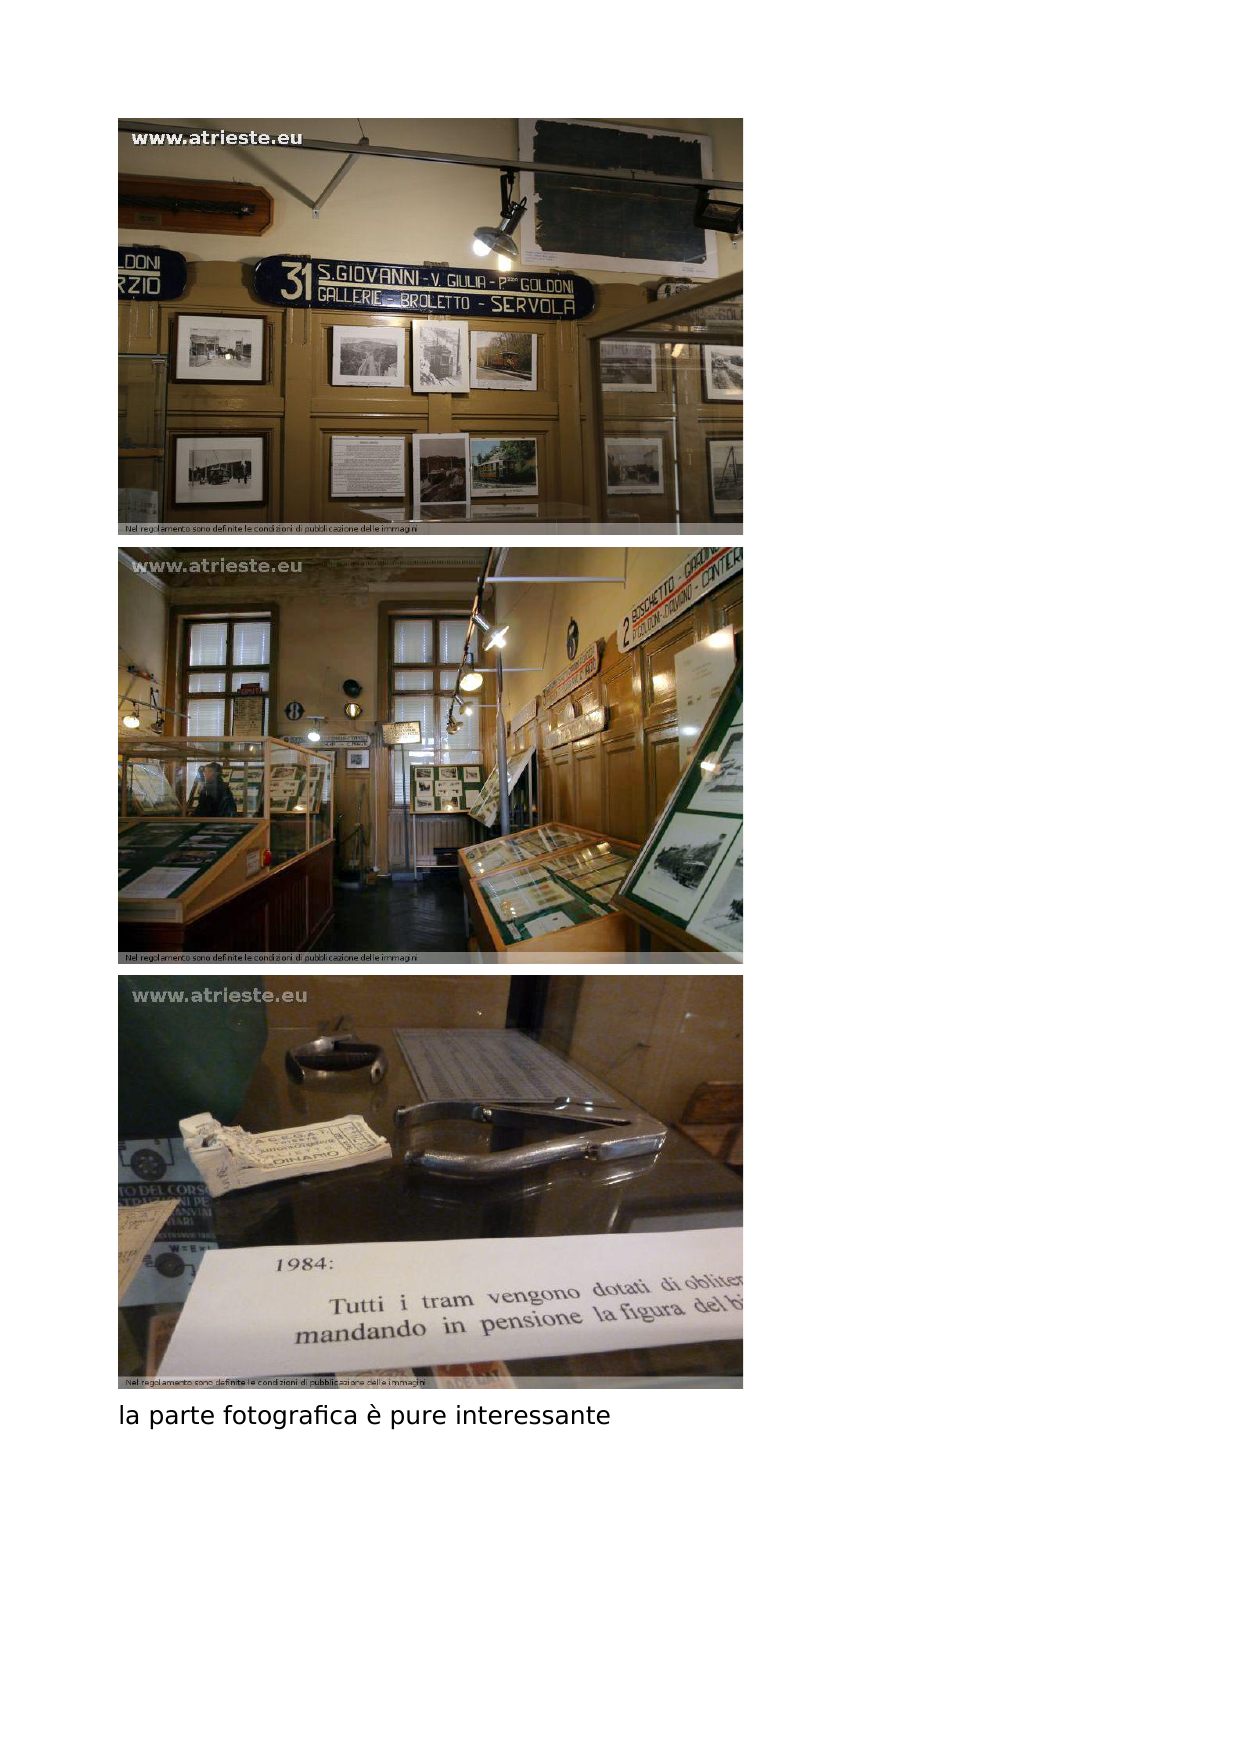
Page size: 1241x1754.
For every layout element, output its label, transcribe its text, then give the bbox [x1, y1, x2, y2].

picture [118, 975, 744, 1389]
picture [118, 547, 744, 964]
text la parte fotografica è pure interessante [118, 1402, 1122, 1431]
picture [118, 118, 744, 535]
